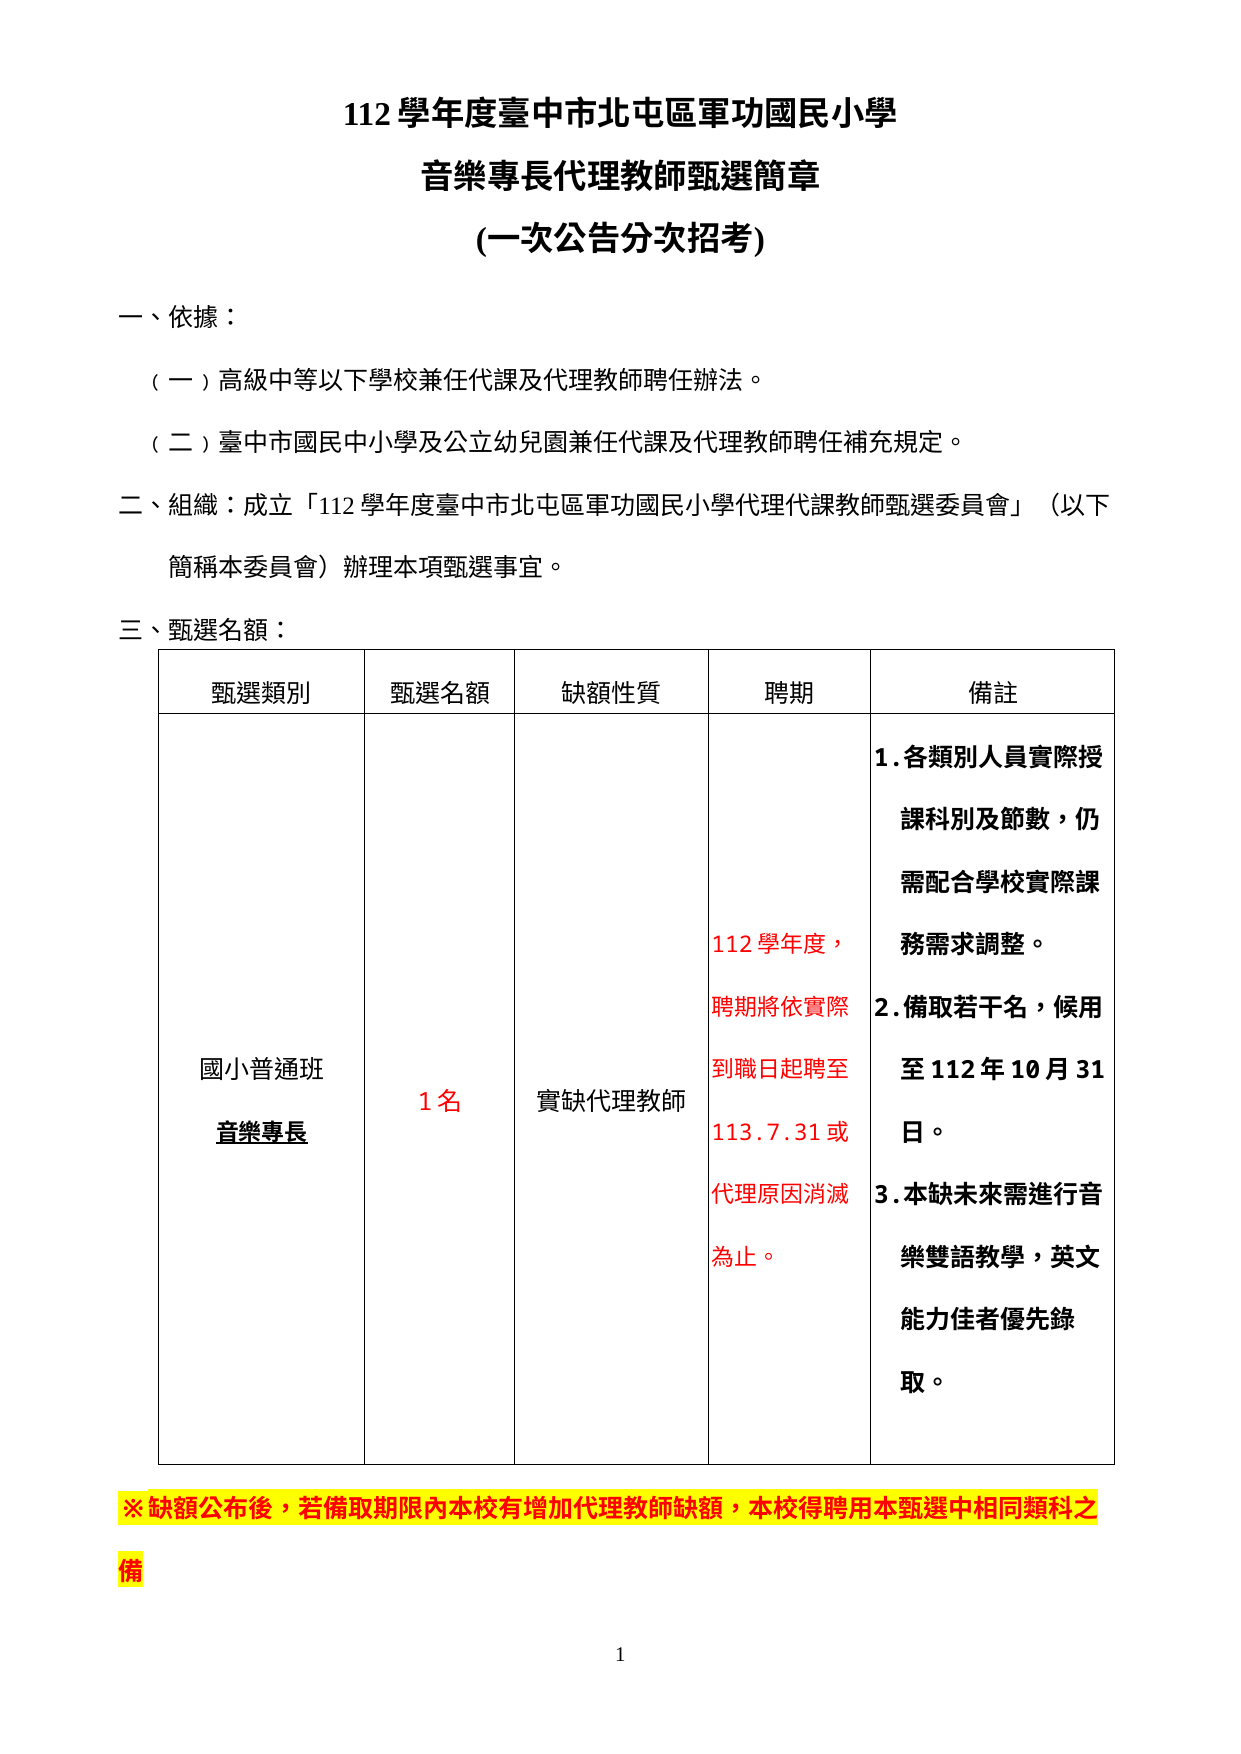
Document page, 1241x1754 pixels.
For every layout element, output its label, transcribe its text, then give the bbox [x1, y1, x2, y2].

text 二、組織：成立「112學年度臺中市北屯區軍功國民小學代理代課教師甄選委員會」（以下簡稱本委員會）辦理本項甄選事宜。 [118, 462, 1122, 587]
table_cell 1名 [365, 714, 514, 1464]
text 三、甄選名額： [118, 587, 1122, 649]
table_cell 實缺代理教師 [515, 714, 708, 1464]
text (一次公告分次招考) [118, 194, 1122, 257]
text ﹙一﹚高級中等以下學校兼任代課及代理教師聘任辦法。 [143, 337, 1122, 399]
text ﹙二﹚臺中市國民中小學及公立幼兒園兼任代課及代理教師聘任補充規定。 [143, 399, 1122, 462]
text 音樂專長代理教師甄選簡章 [118, 132, 1122, 194]
text 一、依據： [118, 274, 1122, 337]
table_cell 1.各類別人員實際授課科別及節數，仍需配合學校實際課務需求調整。 2.備取若干名，候用至112年10月31日。 3.本缺未來需進行音樂雙語教學，英文能力佳者優先錄取。 [871, 714, 1114, 1464]
table_header 缺額性質 [515, 650, 708, 713]
table_header 聘期 [709, 650, 870, 713]
table_cell 112學年度，聘期將依實際到職日起聘至113.7.31或代理原因消滅為止。 [709, 714, 870, 1464]
table_header 甄選類別 [159, 650, 364, 713]
table_header 甄選名額 [365, 650, 514, 713]
table_cell 國小普通班 音樂專長 [159, 714, 364, 1464]
table_header 備註 [871, 650, 1114, 713]
text ※缺額公布後，若備取期限內本校有增加代理教師缺額，本校得聘用本甄選中相同類科之備 [118, 1465, 1122, 1590]
text 112學年度臺中市北屯區軍功國民小學 [118, 69, 1122, 132]
